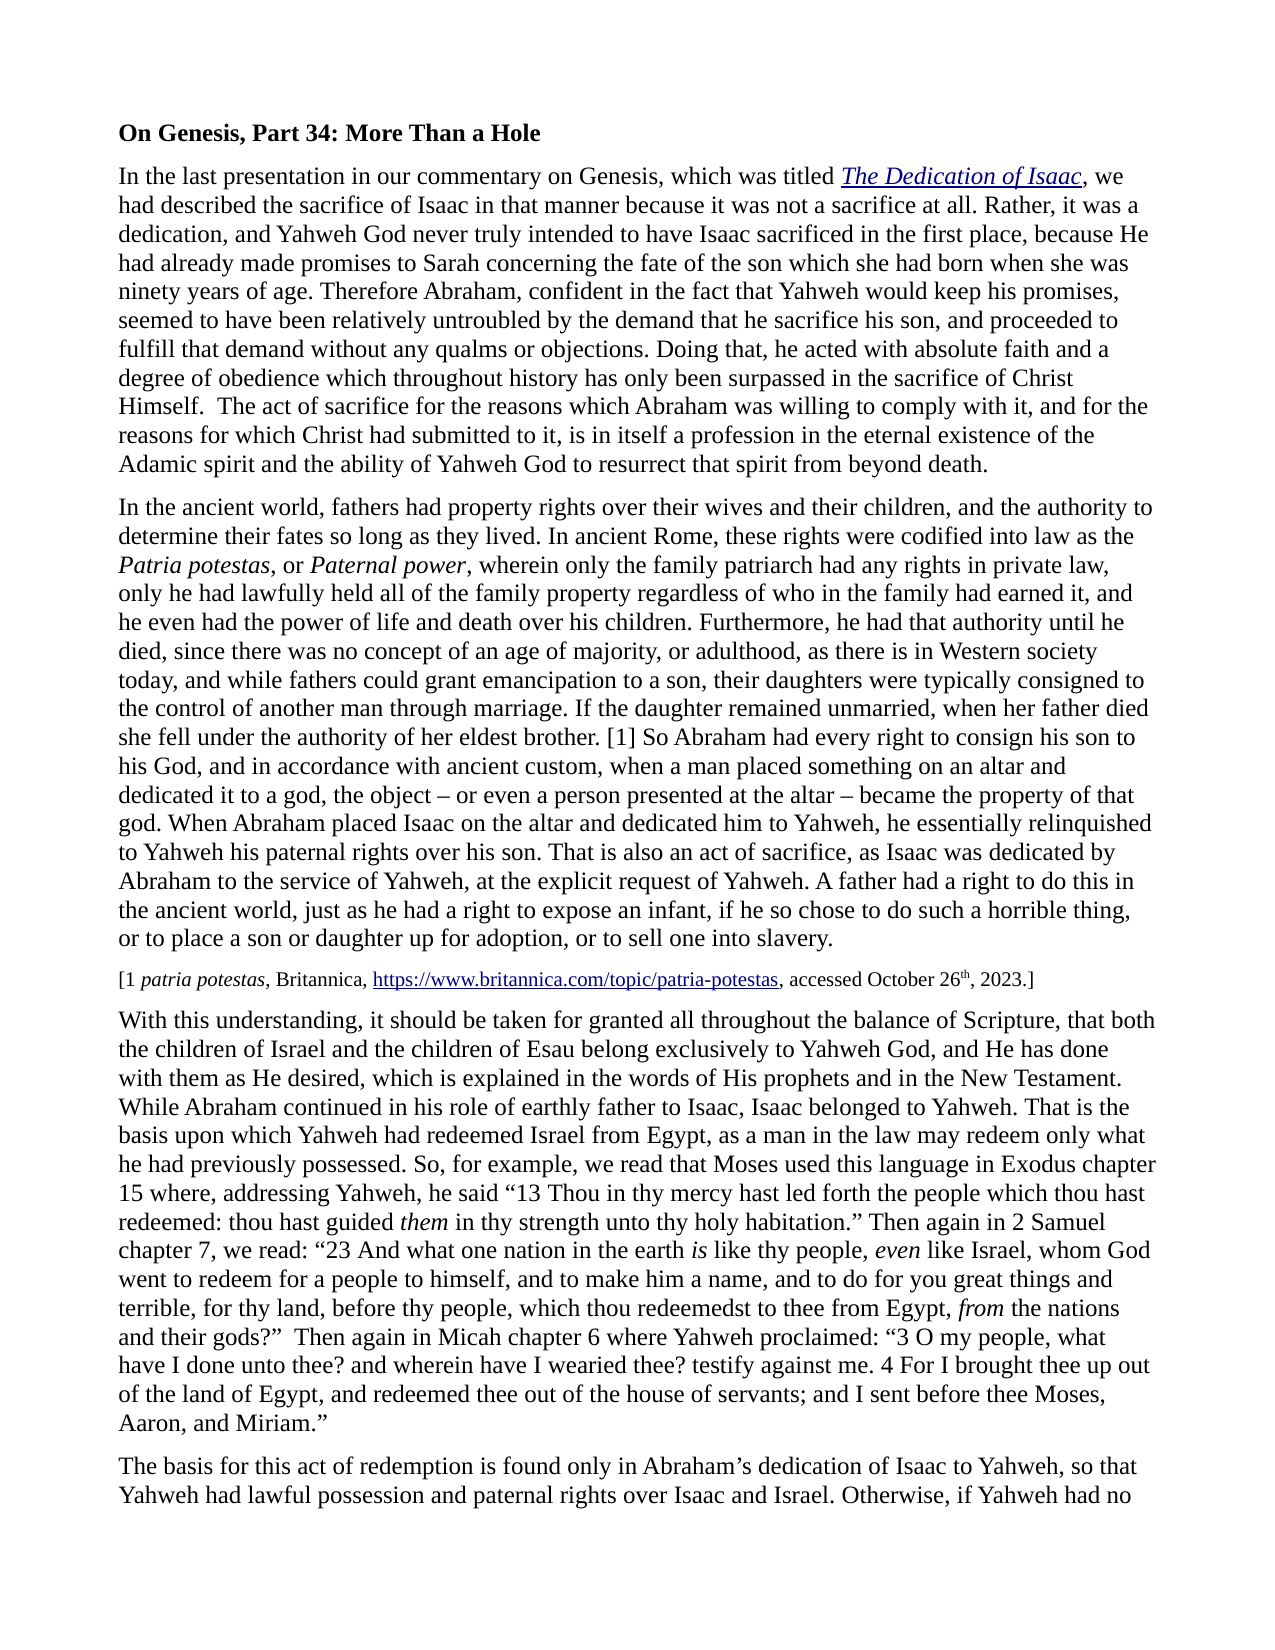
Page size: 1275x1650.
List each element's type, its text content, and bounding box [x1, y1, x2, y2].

text In the last presentation in our commentary on Genesis, which was titled The Dedication of Isaac, we had described the sacrifice of Isaac in that manner because it was not a sacrifice at all. Rather, it was a dedication, and Yahweh God never truly intended to have Isaac sacrificed in the first place, because He had already made promises to Sarah concerning the fate of the son which she had born when she was ninety years of age. Therefore Abraham, confident in the fact that Yahweh would keep his promises, seemed to have been relatively untroubled by the demand that he sacrifice his son, and proceeded to fulfill that demand without any qualms or objections. Doing that, he acted with absolute faith and a degree of obedience which throughout history has only been surpassed in the sacrifice of Christ Himself. The act of sacrifice for the reasons which Abraham was willing to comply with it, and for the reasons for which Christ had submitted to it, is in itself a profession in the eternal existence of the Adamic spirit and the ability of Yahweh God to resurrect that spirit from beyond death. [118, 161, 1157, 478]
text [1 patria potestas, Britannica, https://www.britannica.com/topic/patria-potestas, accessed October 26th, 2023.] [118, 967, 1157, 991]
text In the ancient world, fathers had property rights over their wives and their children, and the authority to determine their fates so long as they lived. In ancient Rome, these rights were codified into law as the Patria potestas, or Paternal power, wherein only the family patriarch had any rights in private law, only he had lawfully held all of the family property regardless of who in the family had earned it, and he even had the power of life and death over his children. Furthermore, he had that authority until he died, since there was no concept of an age of majority, or adulthood, as there is in Western society today, and while fathers could grant emancipation to a son, their daughters were typically consigned to the control of another man through marriage. If the daughter remained unmarried, when her father died she fell under the authority of her eldest brother. [1] So Abraham had every right to consign his son to his God, and in accordance with ancient custom, when a man placed something on an altar and dedicated it to a god, the object – or even a person presented at the altar – became the property of that god. When Abraham placed Isaac on the altar and dedicated him to Yahweh, he essentially relinquished to Yahweh his paternal rights over his son. That is also an act of sacrifice, as Isaac was dedicated by Abraham to the service of Yahweh, at the explicit request of Yahweh. A father had a right to do this in the ancient world, just as he had a right to expose an infant, if he so chose to do such a horrible thing, or to place a son or daughter up for adoption, or to sell one into slavery. [118, 492, 1157, 952]
text The basis for this act of redemption is found only in Abraham’s dedication of Isaac to Yahweh, so that Yahweh had lawful possession and paternal rights over Isaac and Israel. Otherwise, if Yahweh had no [118, 1451, 1157, 1509]
text With this understanding, it should be taken for granted all throughout the balance of Scripture, that both the children of Israel and the children of Esau belong exclusively to Yahweh God, and He has done with them as He desired, which is explained in the words of His prophets and in the New Testament. While Abraham continued in his role of earthly father to Isaac, Isaac belonged to Yahweh. That is the basis upon which Yahweh had redeemed Israel from Egypt, as a man in the law may redeem only what he had previously possessed. So, for example, we read that Moses used this language in Exodus chapter 15 where, addressing Yahweh, he said “13 Thou in thy mercy hast led forth the people which thou hast redeemed: thou hast guided them in thy strength unto thy holy habitation.” Then again in 2 Samuel chapter 7, we read: “23 And what one nation in the earth is like thy people, even like Israel, whom God went to redeem for a people to himself, and to make him a name, and to do for you great things and terrible, for thy land, before thy people, which thou redeemedst to thee from Egypt, from the nations and their gods?” Then again in Micah chapter 6 where Yahweh proclaimed: “3 O my people, what have I done unto thee? and wherein have I wearied thee? testify against me. 4 For I brought thee up out of the land of Egypt, and redeemed thee out of the house of servants; and I sent before thee Moses, Aaron, and Miriam.” [118, 1006, 1157, 1437]
text On Genesis, Part 34: More Than a Hole [118, 118, 1157, 147]
